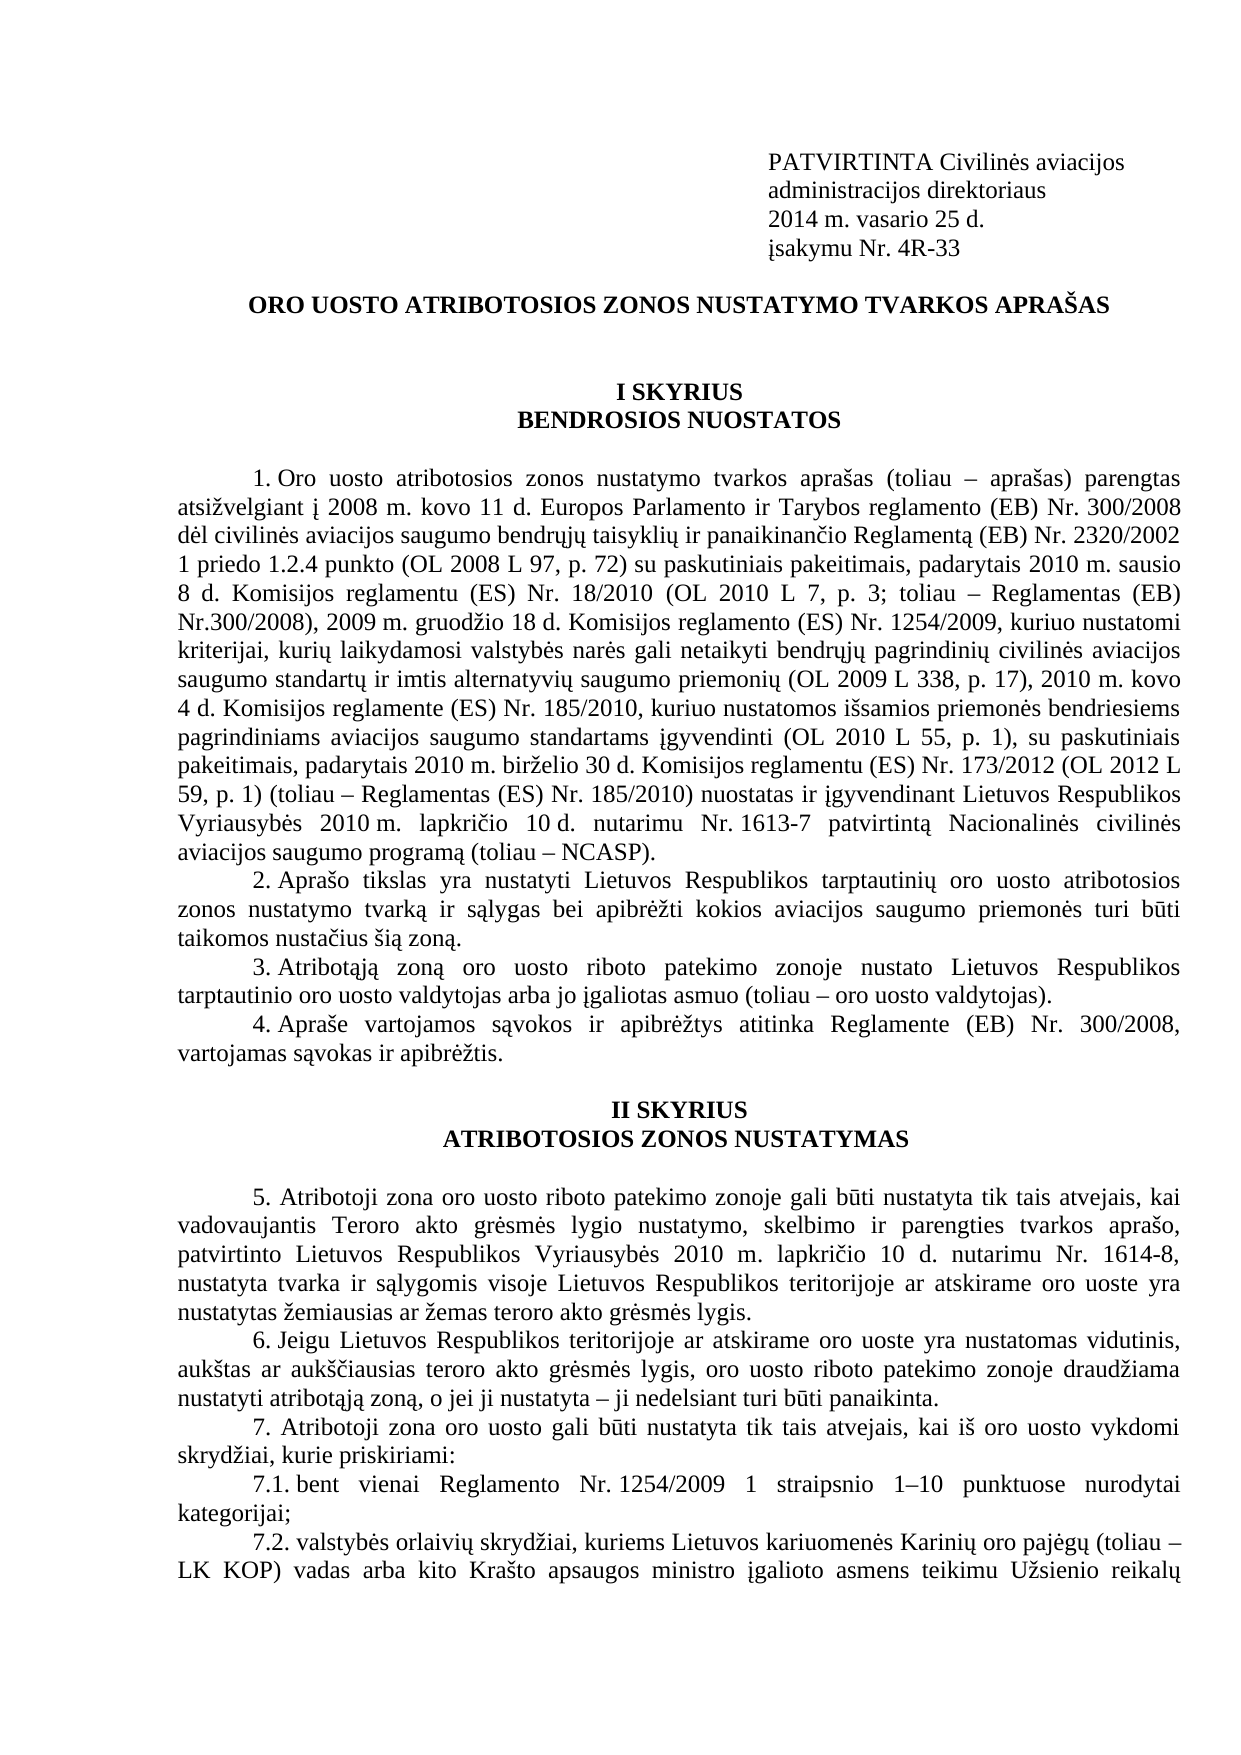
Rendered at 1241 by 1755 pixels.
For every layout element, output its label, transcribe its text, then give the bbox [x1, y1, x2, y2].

text I SKYRIUS [177, 377, 1181, 406]
text 7.1. bent vienai Reglamento Nr. 1254/2009 1 straipsnio 1–10 punktuose nurodytai kategorijai; [177, 1469, 1181, 1527]
text atribotosios zonos nustatymaS [177, 1124, 1181, 1153]
text 5. Atribotoji zona oro uosto riboto patekimo zonoje gali būti nustatyta tik tais atvejais, kai vadovaujantis Teroro akto grėsmės lygio nustatymo, skelbimo ir parengties tvarkos aprašo, patvirtinto Lietuvos Respublikos Vyriausybės 2010 m. lapkričio 10 d. nutarimu Nr. 1614-8, nustatyta tvarka ir sąlygomis visoje Lietuvos Respublikos teritorijoje ar atskirame oro uoste yra nustatytas žemiausias ar žemas teroro akto grėsmės lygis. [177, 1182, 1181, 1326]
text 2. Aprašo tikslas yra nustatyti Lietuvos Respublikos tarptautinių oro uosto atribotosios zonos nustatymo tvarką ir sąlygas bei apibrėžti kokios aviacijos saugumo priemonės turi būti taikomos nustačius šią zoną. [177, 866, 1181, 952]
text įsakymu Nr. 4R-33 [768, 233, 1181, 262]
text PATVIRTINTA Civilinės aviacijos administracijos direktoriaus [768, 147, 1181, 204]
text ORO UOSTO ATRIBOTOSIOS ZONOS NUSTATYMO TVARKOS APRAŠAS [177, 291, 1181, 319]
text 2014 m. vasario 25 d. [768, 204, 1181, 233]
text 1. Oro uosto atribotosios zonos nustatymo tvarkos aprašas (toliau – aprašas) parengtas atsižvelgiant į 2008 m. kovo 11 d. Europos Parlamento ir Tarybos reglamento (EB) Nr. 300/2008 dėl civilinės aviacijos saugumo bendrųjų taisyklių ir panaikinančio Reglamentą (EB) Nr. 2320/2002 1 priedo 1.2.4 punkto (OL 2008 L 97, p. 72) su paskutiniais pakeitimais, padarytais 2010 m. sausio 8 d. Komisijos reglamentu (ES) Nr. 18/2010 (OL 2010 L 7, p. 3; toliau – Reglamentas (EB) Nr.300/2008), 2009 m. gruodžio 18 d. Komisijos reglamento (ES) Nr. 1254/2009, kuriuo nustatomi kriterijai, kurių laikydamosi valstybės narės gali netaikyti bendrųjų pagrindinių civilinės aviacijos saugumo standartų ir imtis alternatyvių saugumo priemonių (OL 2009 L 338, p. 17), 2010 m. kovo 4 d. Komisijos reglamente (ES) Nr. 185/2010, kuriuo nustatomos išsamios priemonės bendriesiems pagrindiniams aviacijos saugumo standartams įgyvendinti (OL 2010 L 55, p. 1), su paskutiniais pakeitimais, padarytais 2010 m. birželio 30 d. Komisijos reglamentu (ES) Nr. 173/2012 (OL 2012 L 59, p. 1) (toliau – Reglamentas (ES) Nr. 185/2010) nuostatas ir įgyvendinant Lietuvos Respublikos Vyriausybės 2010 m. lapkričio 10 d. nutarimu Nr. 1613-7 patvirtintą Nacionalinės civilinės aviacijos saugumo programą (toliau – NCASP). [177, 463, 1181, 866]
text 7. Atribotoji zona oro uosto gali būti nustatyta tik tais atvejais, kai iš oro uosto vykdomi skrydžiai, kurie priskiriami: [177, 1412, 1181, 1469]
text 6. Jeigu Lietuvos Respublikos teritorijoje ar atskirame oro uoste yra nustatomas vidutinis, aukštas ar aukščiausias teroro akto grėsmės lygis, oro uosto riboto patekimo zonoje draudžiama nustatyti atribotąją zoną, o jei ji nustatyta – ji nedelsiant turi būti panaikinta. [177, 1326, 1181, 1412]
text 7.2. valstybės orlaivių skrydžiai, kuriems Lietuvos kariuomenės Karinių oro pajėgų (toliau – LK KOP) vadas arba kito Krašto apsaugos ministro įgalioto asmens teikimu Užsienio reikalų [177, 1527, 1181, 1584]
text BENDROSIOS NUOSTATOS [177, 406, 1181, 434]
text 4. Apraše vartojamos sąvokos ir apibrėžtys atitinka Reglamente (EB) Nr. 300/2008, vartojamas sąvokas ir apibrėžtis. [177, 1009, 1181, 1067]
text 3. Atribotąją zoną oro uosto riboto patekimo zonoje nustato Lietuvos Respublikos tarptautinio oro uosto valdytojas arba jo įgaliotas asmuo (toliau – oro uosto valdytojas). [177, 952, 1181, 1009]
text II SKYRIUS [177, 1096, 1181, 1124]
